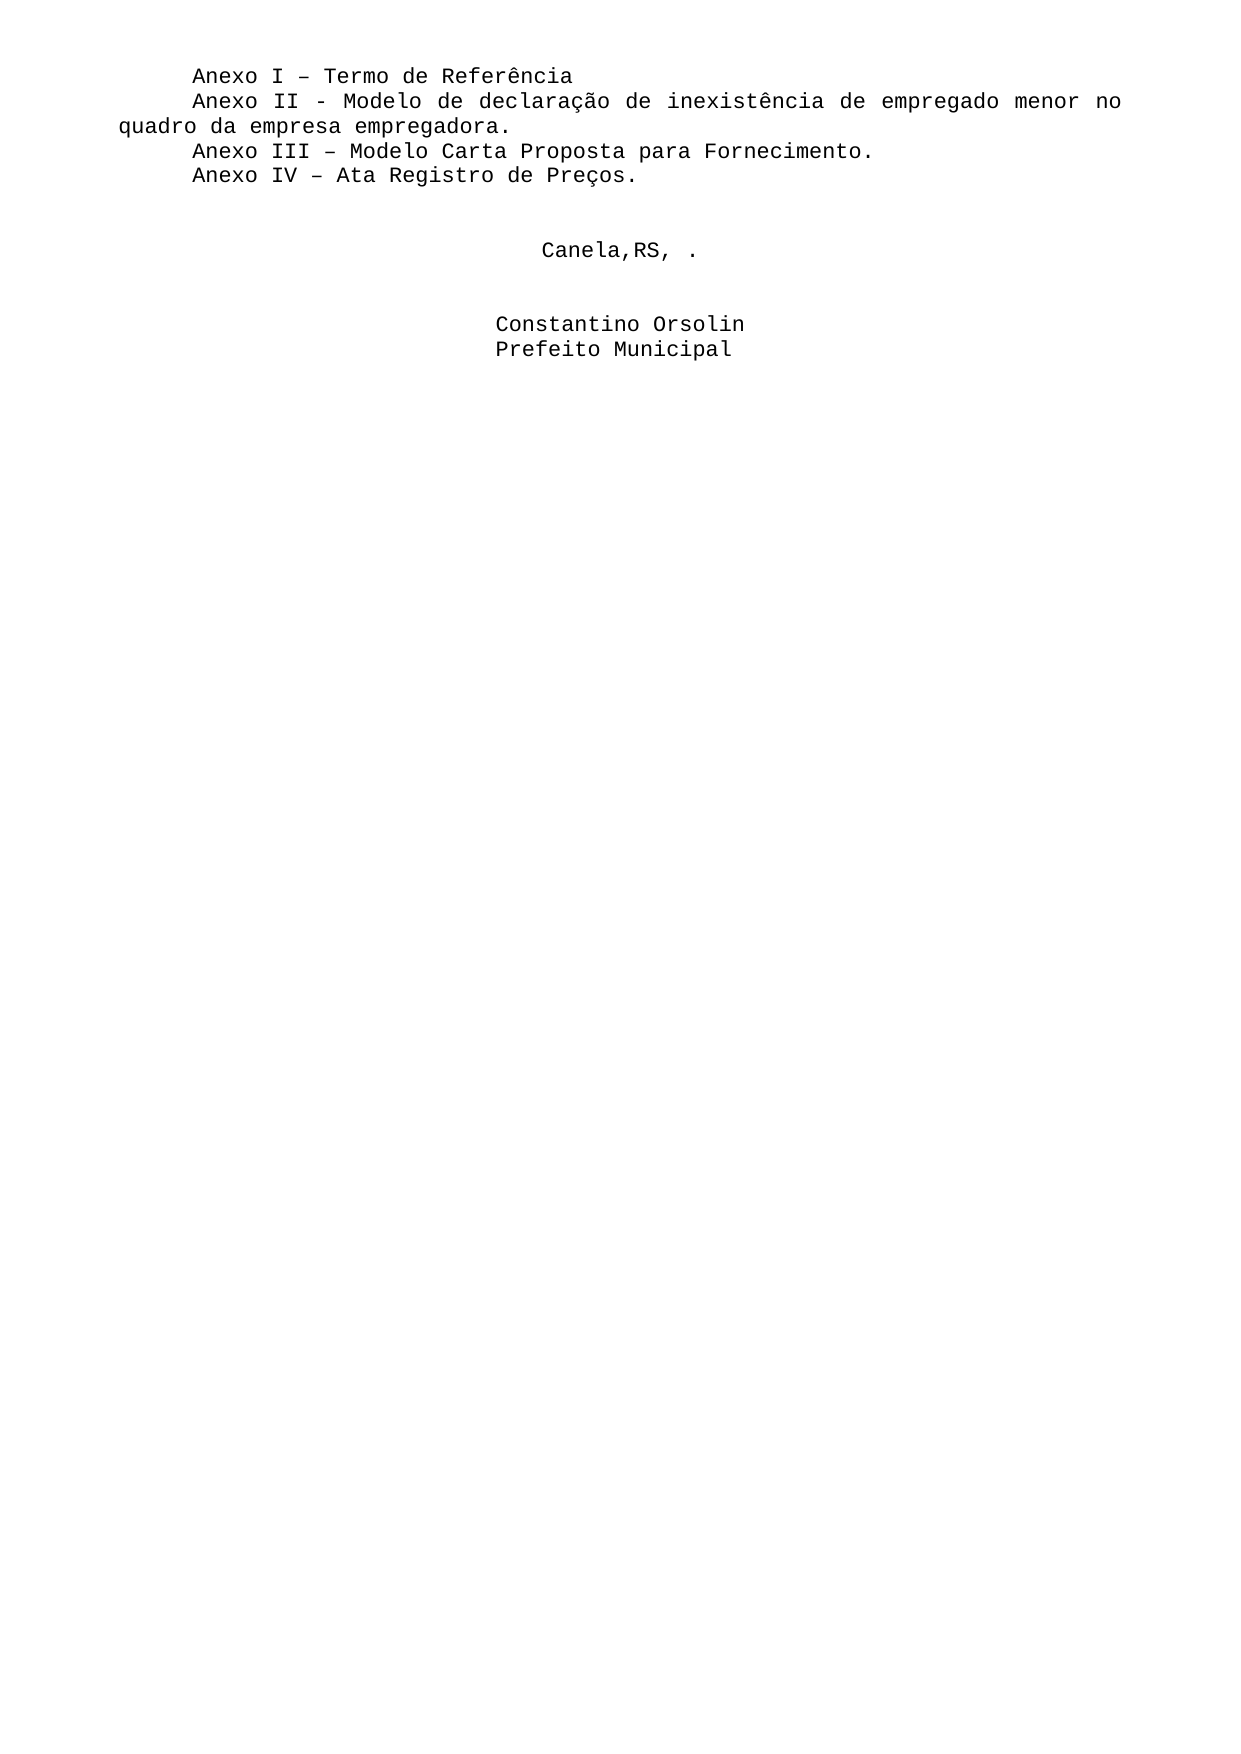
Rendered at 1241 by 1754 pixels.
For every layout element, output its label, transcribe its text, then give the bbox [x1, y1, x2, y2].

text Anexo IV – Ata Registro de Preços. [118, 164, 1122, 189]
text Prefeito Municipal [118, 338, 1122, 363]
text Anexo II - Modelo de declaração de inexistência de empregado menor no quadro da empresa empregadora. [118, 90, 1122, 140]
text Canela,RS, . [118, 239, 1122, 264]
text Anexo I – Termo de Referência [118, 65, 1122, 90]
text Constantino Orsolin [118, 313, 1122, 338]
text Anexo III – Modelo Carta Proposta para Fornecimento. [118, 140, 1122, 164]
